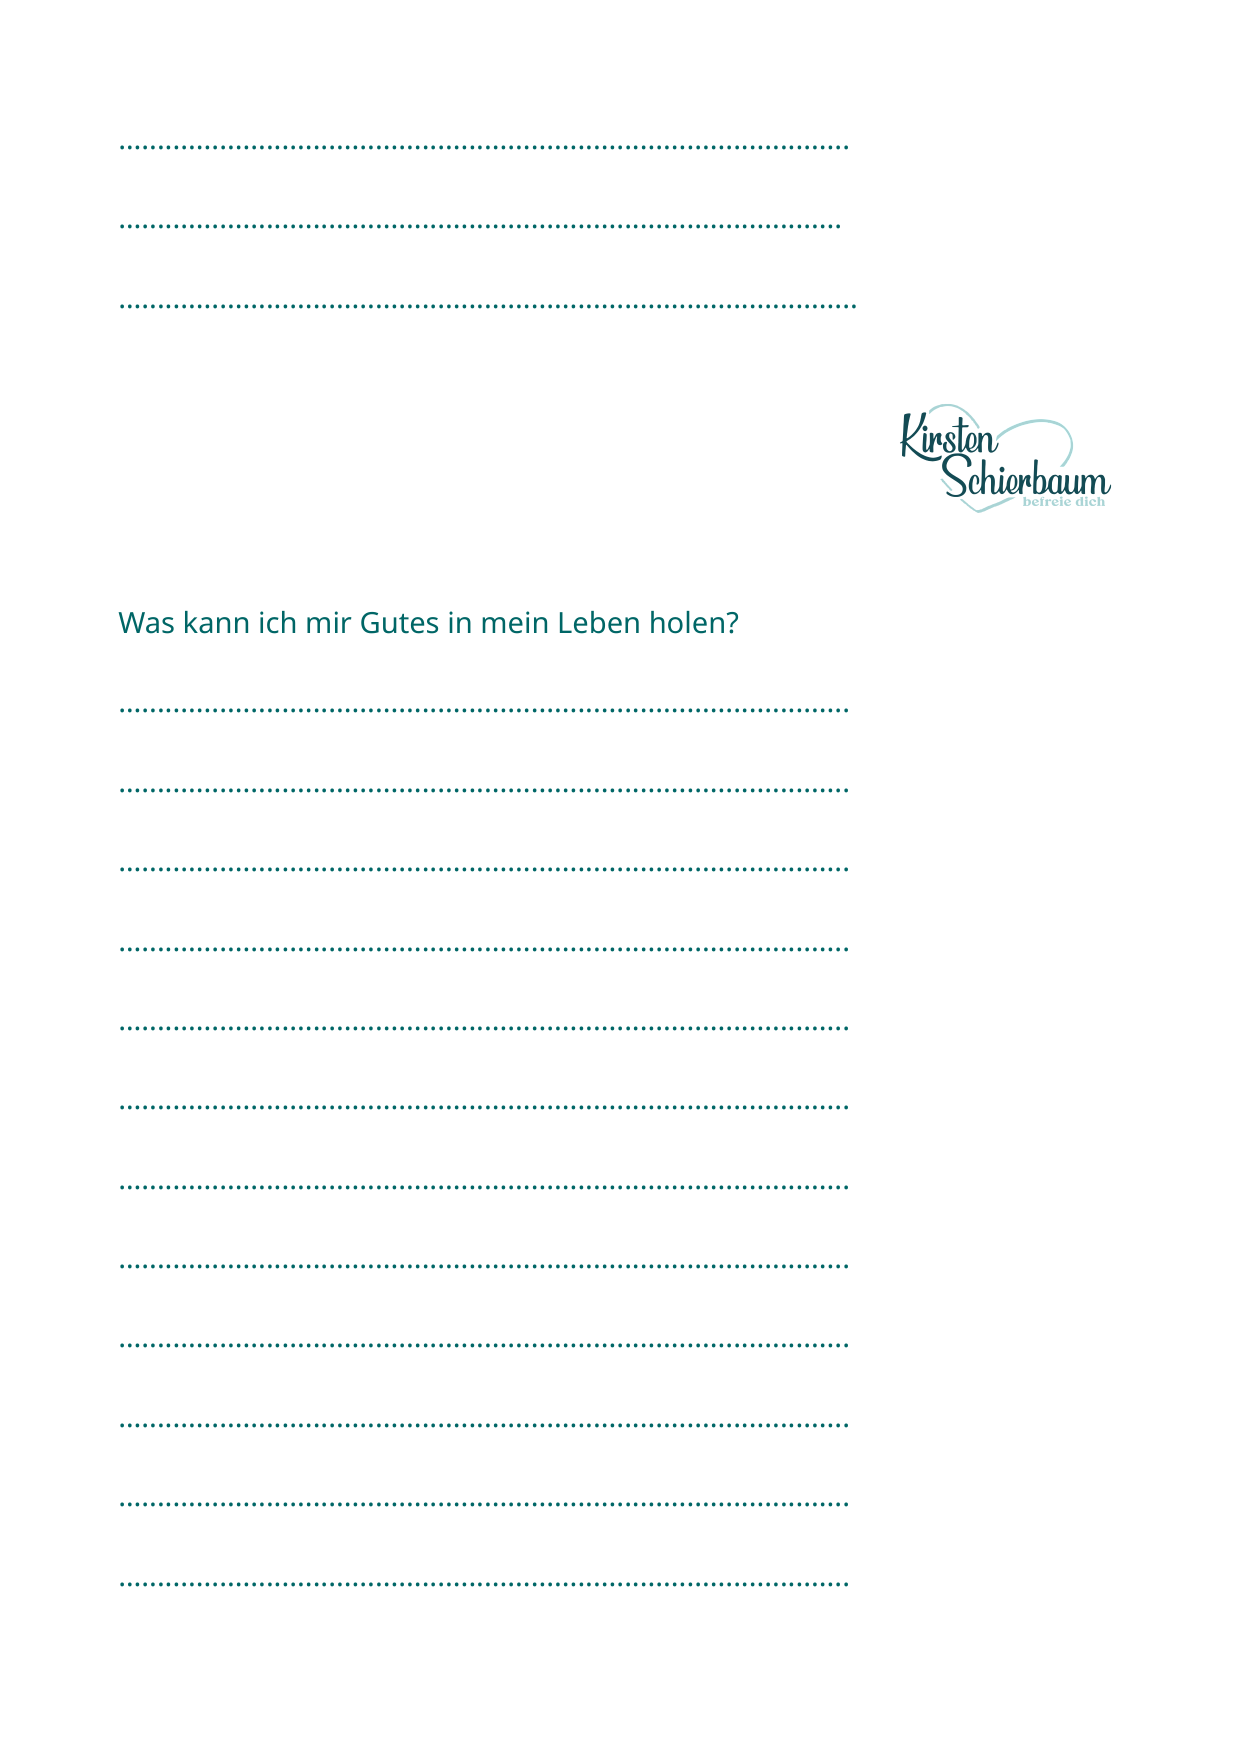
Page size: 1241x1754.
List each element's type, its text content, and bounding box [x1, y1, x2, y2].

text …........................................................................................... [118, 1078, 1122, 1118]
text …........................................................................................... [118, 1555, 1122, 1594]
text …........................................................................................... [118, 920, 1122, 959]
picture [888, 396, 1123, 603]
text …........................................................................................... [118, 1158, 1122, 1198]
text …........................................................................................... [118, 761, 1122, 801]
text …........................................................................................... [118, 118, 1122, 158]
text …........................................................................................... [118, 1317, 1122, 1356]
text …............................................................................................ [118, 277, 1122, 317]
text ….......................................................................................... [118, 197, 1122, 237]
text …........................................................................................... [118, 1396, 1122, 1436]
text …........................................................................................... [118, 1237, 1122, 1277]
text …........................................................................................... [118, 682, 1122, 721]
text …........................................................................................... [118, 999, 1122, 1039]
text …........................................................................................... [118, 1475, 1122, 1515]
text …........................................................................................... [118, 840, 1122, 880]
text Was kann ich mir Gutes in mein Leben holen? [118, 396, 1122, 642]
